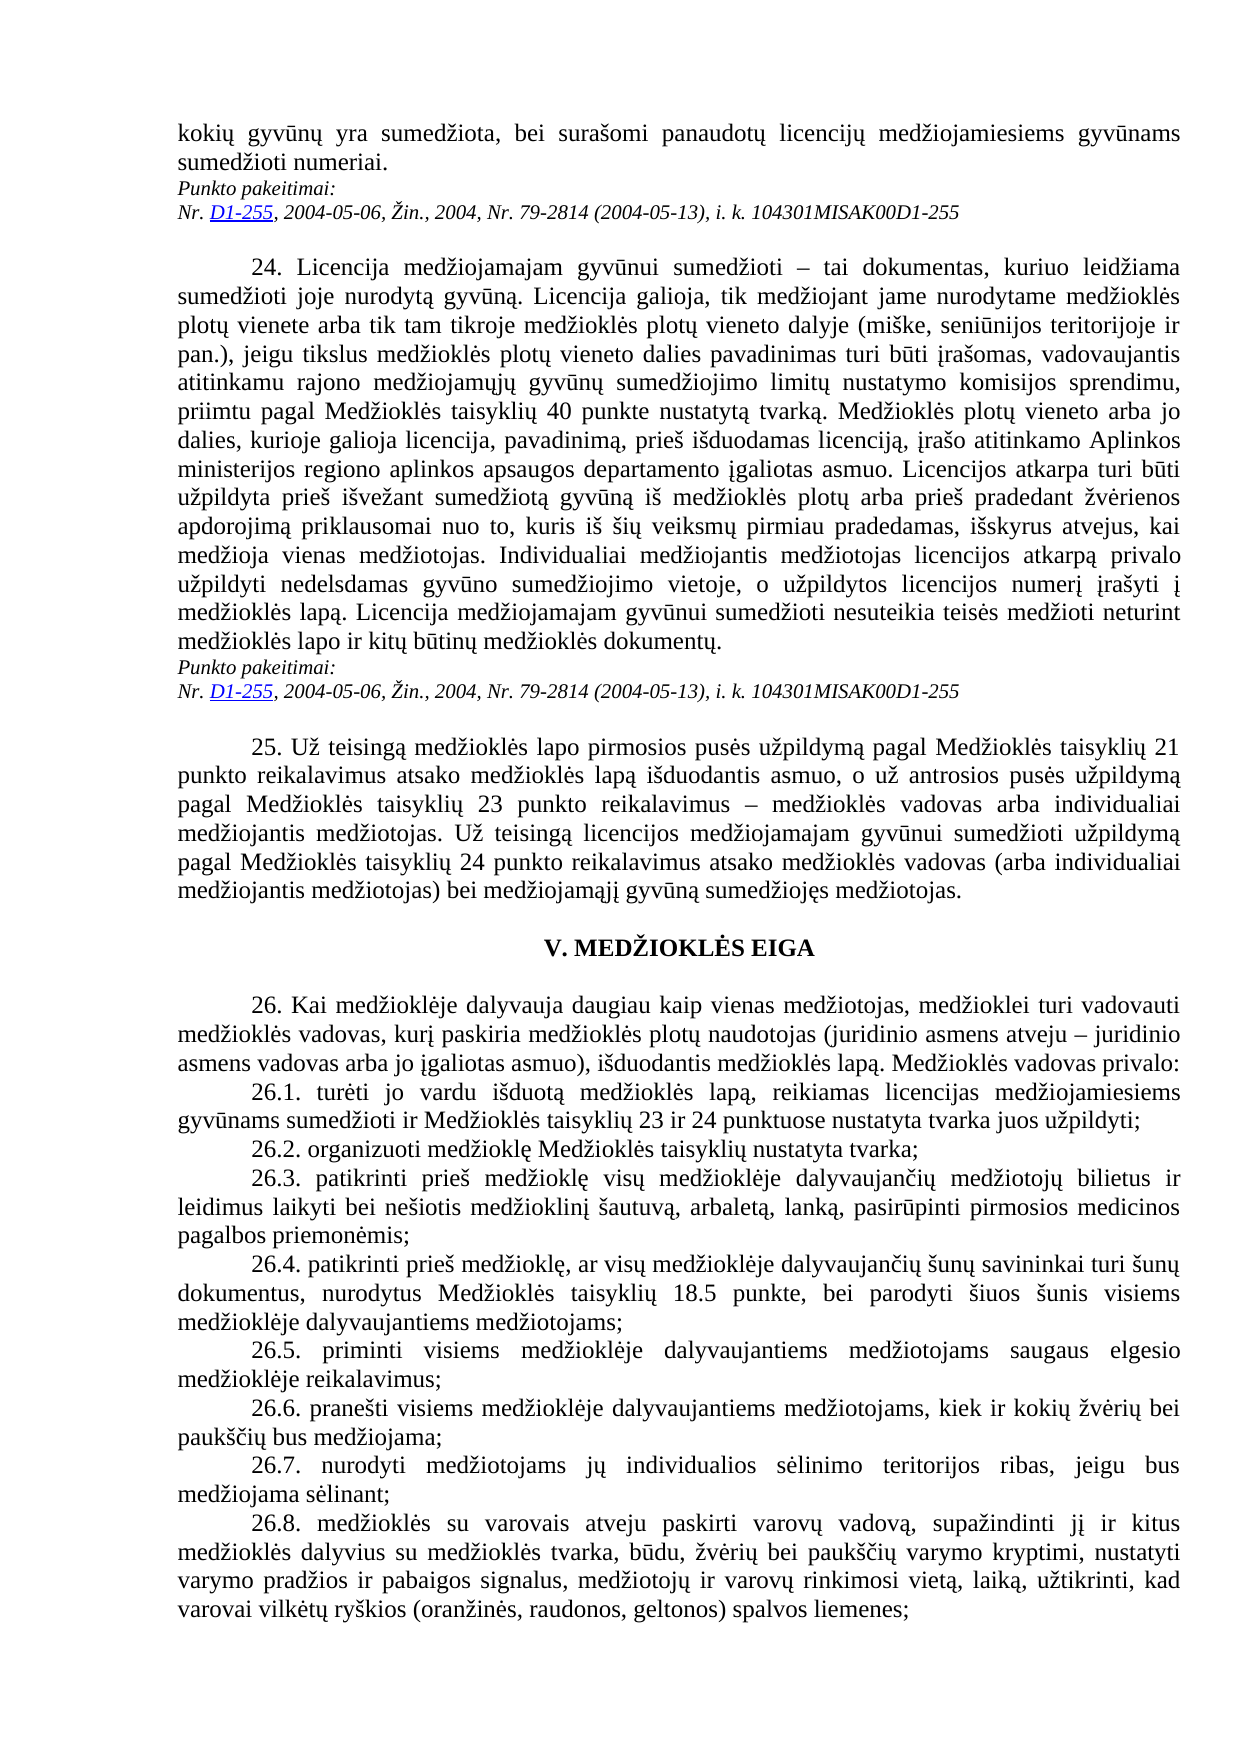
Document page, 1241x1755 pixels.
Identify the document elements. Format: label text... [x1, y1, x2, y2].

text 26.2. organizuoti medžioklę Medžioklės taisyklių nustatyta tvarka; [177, 1134, 1181, 1163]
text Punkto pakeitimai: [177, 176, 1181, 200]
text Nr. D1-255, 2004-05-06, Žin., 2004, Nr. 79-2814 (2004-05-13), i. k. 104301MISAK00D1-255 [177, 679, 1181, 703]
text kokių gyvūnų yra sumedžiota, bei surašomi panaudotų licencijų medžiojamiesiems gyvūnams sumedžioti numeriai. [177, 118, 1181, 176]
text 26.4. patikrinti prieš medžioklę, ar visų medžioklėje dalyvaujančių šunų savininkai turi šunų dokumentus, nurodytus Medžioklės taisyklių 18.5 punkte, bei parodyti šiuos šunis visiems medžioklėje dalyvaujantiems medžiotojams; [177, 1249, 1181, 1336]
text 26.8. medžioklės su varovais atveju paskirti varovų vadovą, supažindinti jį ir kitus medžioklės dalyvius su medžioklės tvarka, būdu, žvėrių bei paukščių varymo kryptimi, nustatyti varymo pradžios ir pabaigos signalus, medžiotojų ir varovų rinkimosi vietą, laiką, užtikrinti, kad varovai vilkėtų ryškios (oranžinės, raudonos, geltonos) spalvos liemenes; [177, 1508, 1181, 1623]
text V. Medžioklės eiga [177, 933, 1181, 962]
text 26.7. nurodyti medžiotojams jų individualios sėlinimo teritorijos ribas, jeigu bus medžiojama sėlinant; [177, 1451, 1181, 1508]
text 24. Licencija medžiojamajam gyvūnui sumedžioti – tai dokumentas, kuriuo leidžiama sumedžioti joje nurodytą gyvūną. Licencija galioja, tik medžiojant jame nurodytame medžioklės plotų vienete arba tik tam tikroje medžioklės plotų vieneto dalyje (miške, seniūnijos teritorijoje ir pan.), jeigu tikslus medžioklės plotų vieneto dalies pavadinimas turi būti įrašomas, vadovaujantis atitinkamu rajono medžiojamųjų gyvūnų sumedžiojimo limitų nustatymo komisijos sprendimu, priimtu pagal Medžioklės taisyklių 40 punkte nustatytą tvarką. Medžioklės plotų vieneto arba jo dalies, kurioje galioja licencija, pavadinimą, prieš išduodamas licenciją, įrašo atitinkamo Aplinkos ministerijos regiono aplinkos apsaugos departamento įgaliotas asmuo. Licencijos atkarpa turi būti užpildyta prieš išvežant sumedžiotą gyvūną iš medžioklės plotų arba prieš pradedant žvėrienos apdorojimą priklausomai nuo to, kuris iš šių veiksmų pirmiau pradedamas, išskyrus atvejus, kai medžioja vienas medžiotojas. Individualiai medžiojantis medžiotojas licencijos atkarpą privalo užpildyti nedelsdamas gyvūno sumedžiojimo vietoje, o užpildytos licencijos numerį įrašyti į medžioklės lapą. Licencija medžiojamajam gyvūnui sumedžioti nesuteikia teisės medžioti neturint medžioklės lapo ir kitų būtinų medžioklės dokumentų. [177, 252, 1181, 655]
text Nr. D1-255, 2004-05-06, Žin., 2004, Nr. 79-2814 (2004-05-13), i. k. 104301MISAK00D1-255 [177, 200, 1181, 224]
text 26. Kai medžioklėje dalyvauja daugiau kaip vienas medžiotojas, medžioklei turi vadovauti medžioklės vadovas, kurį paskiria medžioklės plotų naudotojas (juridinio asmens atveju – juridinio asmens vadovas arba jo įgaliotas asmuo), išduodantis medžioklės lapą. Medžioklės vadovas privalo: [177, 991, 1181, 1077]
text 26.6. pranešti visiems medžioklėje dalyvaujantiems medžiotojams, kiek ir kokių žvėrių bei paukščių bus medžiojama; [177, 1393, 1181, 1451]
text Punkto pakeitimai: [177, 655, 1181, 679]
text 26.5. priminti visiems medžioklėje dalyvaujantiems medžiotojams saugaus elgesio medžioklėje reikalavimus; [177, 1336, 1181, 1393]
text 26.1. turėti jo vardu išduotą medžioklės lapą, reikiamas licencijas medžiojamiesiems gyvūnams sumedžioti ir Medžioklės taisyklių 23 ir 24 punktuose nustatyta tvarka juos užpildyti; [177, 1077, 1181, 1134]
text 25. Už teisingą medžioklės lapo pirmosios pusės užpildymą pagal Medžioklės taisyklių 21 punkto reikalavimus atsako medžioklės lapą išduodantis asmuo, o už antrosios pusės užpildymą pagal Medžioklės taisyklių 23 punkto reikalavimus – medžioklės vadovas arba individualiai medžiojantis medžiotojas. Už teisingą licencijos medžiojamajam gyvūnui sumedžioti užpildymą pagal Medžioklės taisyklių 24 punkto reikalavimus atsako medžioklės vadovas (arba individualiai medžiojantis medžiotojas) bei medžiojamąjį gyvūną sumedžiojęs medžiotojas. [177, 732, 1181, 904]
text 26.3. patikrinti prieš medžioklę visų medžioklėje dalyvaujančių medžiotojų bilietus ir leidimus laikyti bei nešiotis medžioklinį šautuvą, arbaletą, lanką, pasirūpinti pirmosios medicinos pagalbos priemonėmis; [177, 1163, 1181, 1249]
